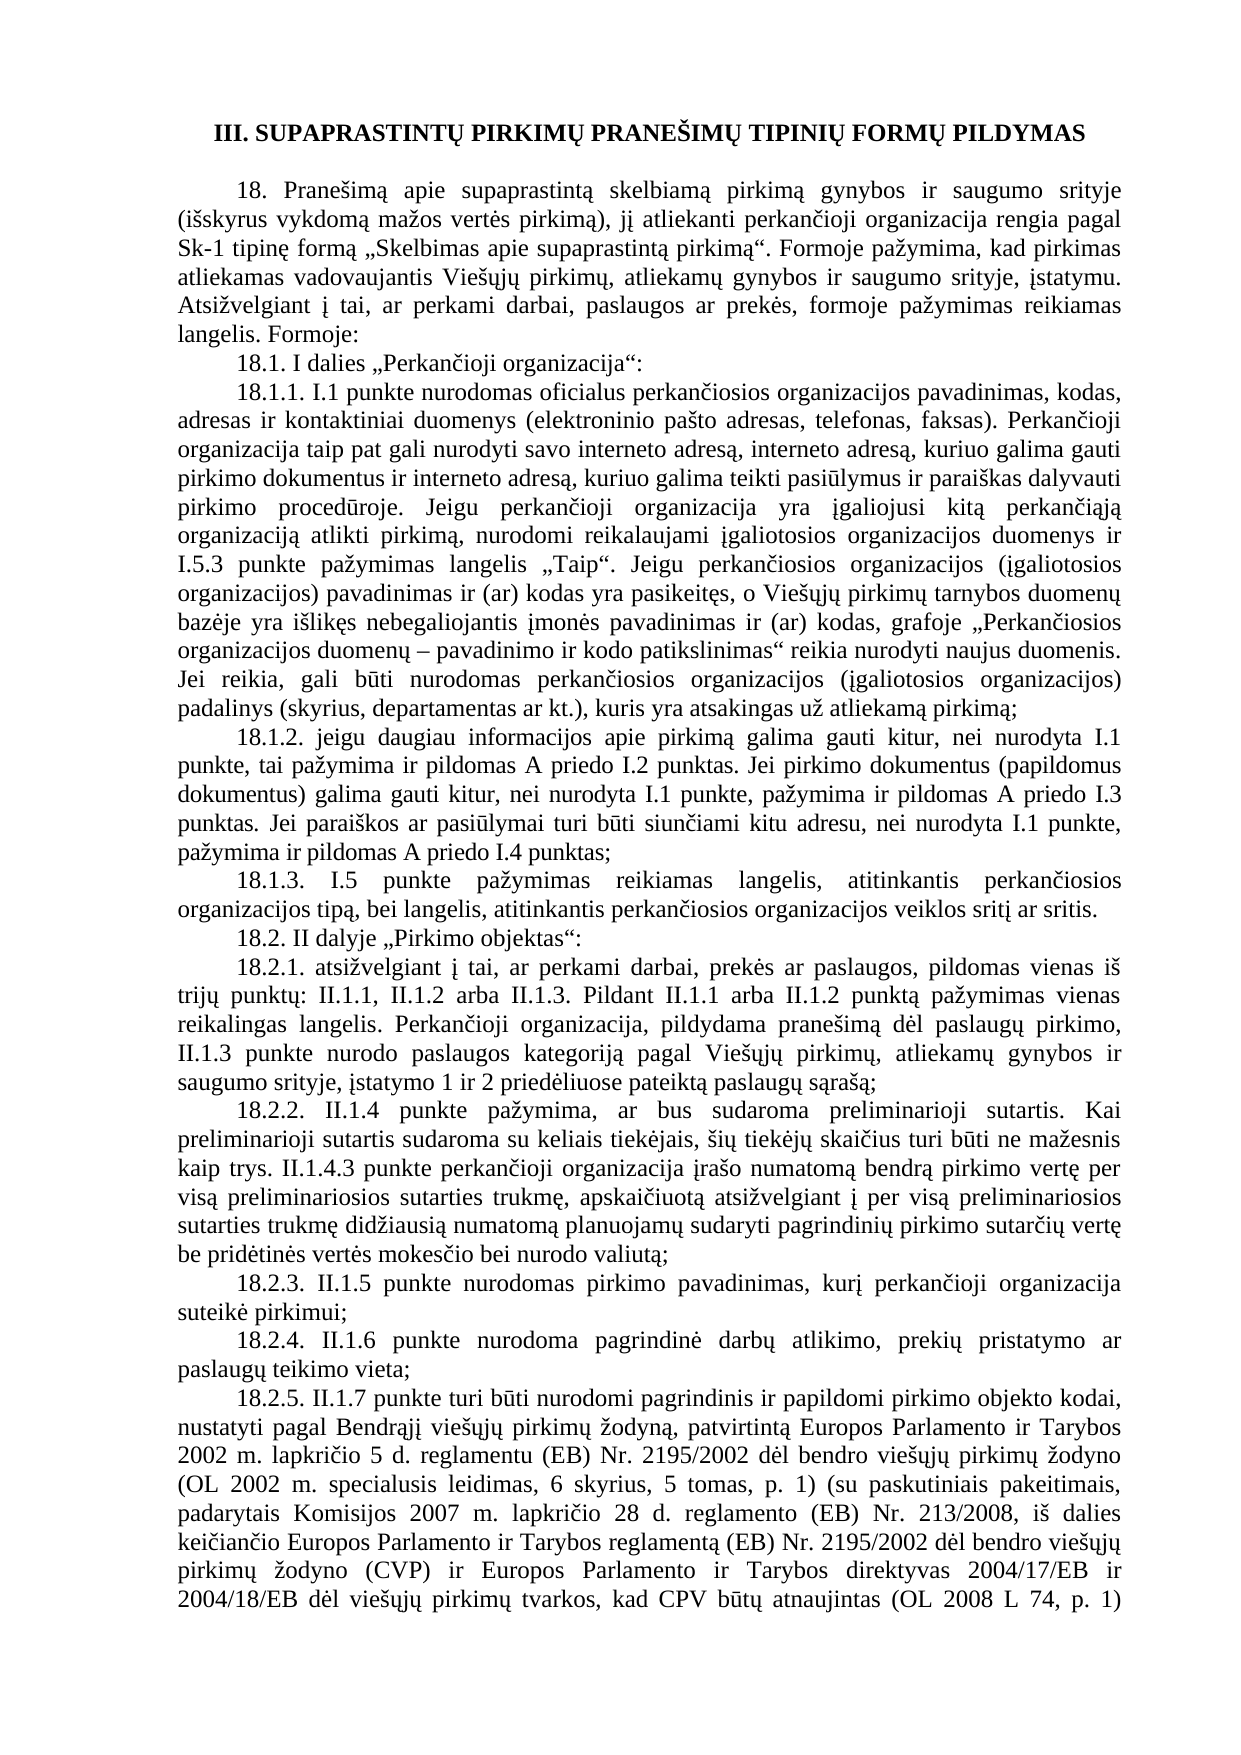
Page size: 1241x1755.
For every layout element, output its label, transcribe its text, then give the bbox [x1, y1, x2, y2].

text 18.1.2. jeigu daugiau informacijos apie pirkimą galima gauti kitur, nei nurodyta I.1 punkte, tai pažymima ir pildomas A priedo I.2 punktas. Jei pirkimo dokumentus (papildomus dokumentus) galima gauti kitur, nei nurodyta I.1 punkte, pažymima ir pildomas A priedo I.3 punktas. Jei paraiškos ar pasiūlymai turi būti siunčiami kitu adresu, nei nurodyta I.1 punkte, pažymima ir pildomas A priedo I.4 punktas; [177, 722, 1122, 866]
text 18.1.1. I.1 punkte nurodomas oficialus perkančiosios organizacijos pavadinimas, kodas, adresas ir kontaktiniai duomenys (elektroninio pašto adresas, telefonas, faksas). Perkančioji organizacija taip pat gali nurodyti savo interneto adresą, interneto adresą, kuriuo galima gauti pirkimo dokumentus ir interneto adresą, kuriuo galima teikti pasiūlymus ir paraiškas dalyvauti pirkimo procedūroje. Jeigu perkančioji organizacija yra įgaliojusi kitą perkančiąją organizaciją atlikti pirkimą, nurodomi reikalaujami įgaliotosios organizacijos duomenys ir I.5.3 punkte pažymimas langelis „Taip“. Jeigu perkančiosios organizacijos (įgaliotosios organizacijos) pavadinimas ir (ar) kodas yra pasikeitęs, o Viešųjų pirkimų tarnybos duomenų bazėje yra išlikęs nebegaliojantis įmonės pavadinimas ir (ar) kodas, grafoje „Perkančiosios organizacijos duomenų – pavadinimo ir kodo patikslinimas“ reikia nurodyti naujus duomenis. Jei reikia, gali būti nurodomas perkančiosios organizacijos (įgaliotosios organizacijos) padalinys (skyrius, departamentas ar kt.), kuris yra atsakingas už atliekamą pirkimą; [177, 377, 1122, 722]
text 18.2.3. II.1.5 punkte nurodomas pirkimo pavadinimas, kurį perkančioji organizacija suteikė pirkimui; [177, 1268, 1122, 1326]
text 18.2. II dalyje „Pirkimo objektas“: [177, 923, 1122, 952]
text 18.2.2. II.1.4 punkte pažymima, ar bus sudaroma preliminarioji sutartis. Kai preliminarioji sutartis sudaroma su keliais tiekėjais, šių tiekėjų skaičius turi būti ne mažesnis kaip trys. II.1.4.3 punkte perkančioji organizacija įrašo numatomą bendrą pirkimo vertę per visą preliminariosios sutarties trukmę, apskaičiuotą atsižvelgiant į per visą preliminariosios sutarties trukmę didžiausią numatomą planuojamų sudaryti pagrindinių pirkimo sutarčių vertę be pridėtinės vertės mokesčio bei nurodo valiutą; [177, 1096, 1122, 1268]
text 18.2.4. II.1.6 punkte nurodoma pagrindinė darbų atlikimo, prekių pristatymo ar paslaugų teikimo vieta; [177, 1326, 1122, 1383]
text 18.2.1. atsižvelgiant į tai, ar perkami darbai, prekės ar paslaugos, pildomas vienas iš trijų punktų: II.1.1, II.1.2 arba II.1.3. Pildant II.1.1 arba II.1.2 punktą pažymimas vienas reikalingas langelis. Perkančioji organizacija, pildydama pranešimą dėl paslaugų pirkimo, II.1.3 punkte nurodo paslaugos kategoriją pagal Viešųjų pirkimų, atliekamų gynybos ir saugumo srityje, įstatymo 1 ir 2 priedėliuose pateiktą paslaugų sąrašą; [177, 952, 1122, 1096]
text III. SUPAPRASTINTŲ PIRKIMŲ PRANEŠIMŲ TIPINIŲ FORMŲ PILDYMAS [177, 118, 1122, 147]
text 18.2.5. II.1.7 punkte turi būti nurodomi pagrindinis ir papildomi pirkimo objekto kodai, nustatyti pagal Bendrąjį viešųjų pirkimų žodyną, patvirtintą Europos Parlamento ir Tarybos 2002 m. lapkričio 5 d. reglamentu (EB) Nr. 2195/2002 dėl bendro viešųjų pirkimų žodyno (OL 2002 m. specialusis leidimas, 6 skyrius, 5 tomas, p. 1) (su paskutiniais pakeitimais, padarytais Komisijos 2007 m. lapkričio 28 d. reglamento (EB) Nr. 213/2008, iš dalies keičiančio Europos Parlamento ir Tarybos reglamentą (EB) Nr. 2195/2002 dėl bendro viešųjų pirkimų žodyno (CVP) ir Europos Parlamento ir Tarybos direktyvas 2004/17/EB ir 2004/18/EB dėl viešųjų pirkimų tvarkos, kad CPV būtų atnaujintas (OL 2008 L 74, p. 1) [177, 1383, 1122, 1613]
text 18.1. I dalies „Perkančioji organizacija“: [177, 348, 1122, 377]
text 18. Pranešimą apie supaprastintą skelbiamą pirkimą gynybos ir saugumo srityje (išskyrus vykdomą mažos vertės pirkimą), jį atliekanti perkančioji organizacija rengia pagal Sk-1 tipinę formą „Skelbimas apie supaprastintą pirkimą“. Formoje pažymima, kad pirkimas atliekamas vadovaujantis Viešųjų pirkimų, atliekamų gynybos ir saugumo srityje, įstatymu. Atsižvelgiant į tai, ar perkami darbai, paslaugos ar prekės, formoje pažymimas reikiamas langelis. Formoje: [177, 176, 1122, 348]
text 18.1.3. I.5 punkte pažymimas reikiamas langelis, atitinkantis perkančiosios organizacijos tipą, bei langelis, atitinkantis perkančiosios organizacijos veiklos sritį ar sritis. [177, 866, 1122, 923]
